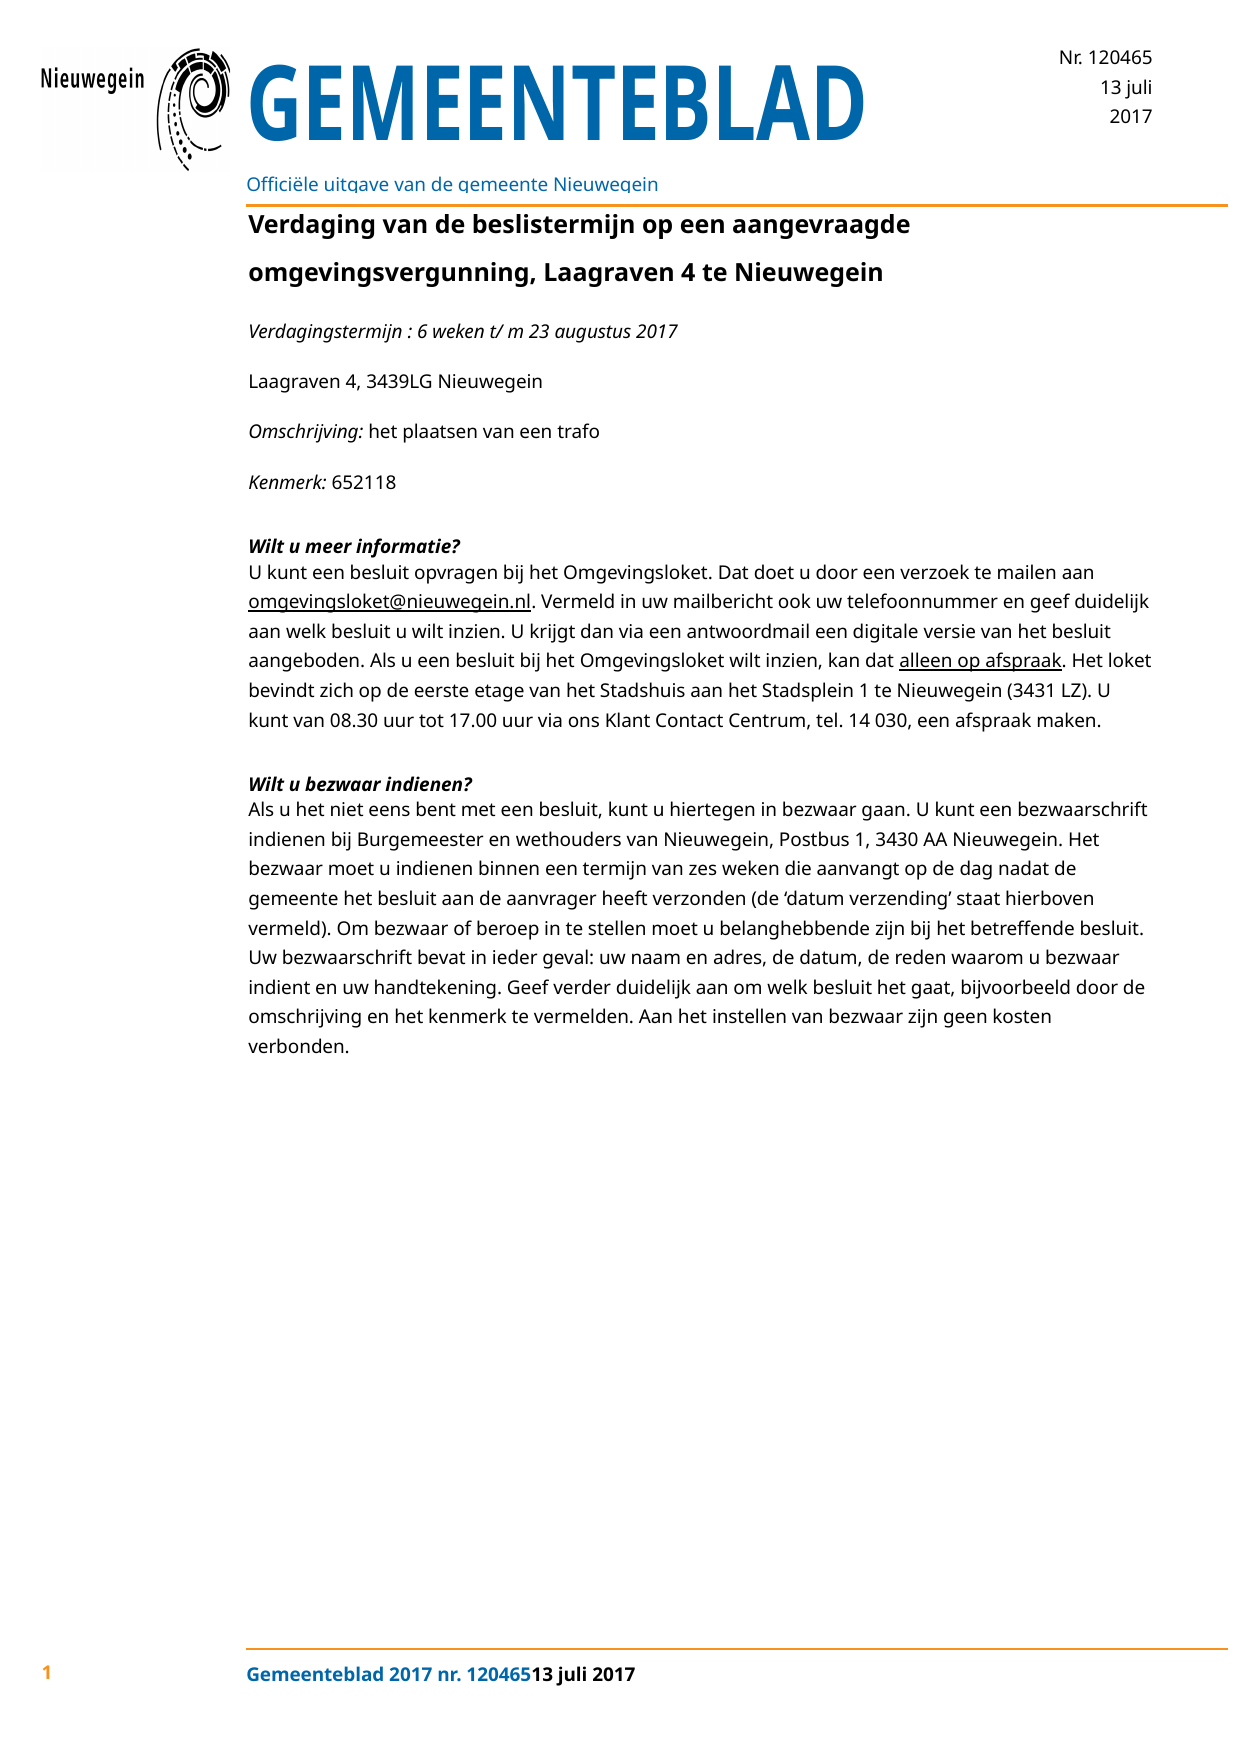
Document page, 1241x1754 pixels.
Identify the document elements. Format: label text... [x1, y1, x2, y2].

text U kunt een besluit opvragen bij het Omgevingsloket. Dat doet u door een verzoek te mailen aan omgevingsloket@nieuwegein.nl. Vermeld in uw mailbericht ook uw telefoonnummer en geef duidelijk aan welk besluit u wilt inzien. U krijgt dan via een antwoordmail een digitale versie van het besluit aangeboden. Als u een besluit bij het Omgevingsloket wilt inzien, kan dat alleen op afspraak. Het loket bevindt zich op de eerste etage van het Stadshuis aan het Stadsplein 1 te Nieuwegein (3431 LZ). U kunt van 08.30 uur tot 17.00 uur via ons Klant Contact Centrum, tel. 14 030, een afspraak maken. [248, 559, 1152, 732]
text Als u het niet eens bent met een besluit, kunt u hiertegen in bezwaar gaan. U kunt een bezwaarschrift indienen bij Burgemeester en wethouders van Nieuwegein, Postbus 1, 3430 AA Nieuwegein. Het bezwaar moet u indienen binnen een termijn van zes weken die aanvangt op de dag nadat de gemeente het besluit aan de aanvrager heeft verzonden (de ‘datum verzending’ staat hierboven vermeld). Om bezwaar of beroep in te stellen moet u belanghebbende zijn bij het betreffende besluit. Uw bezwaarschrift bevat in ieder geval: uw naam en adres, de datum, de reden waarom u bezwaar indient en uw handtekening. Geef verder duidelijk aan om welk besluit het gaat, bijvoorbeeld door de omschrijving en het kenmerk te vermelden. Aan het instellen van bezwaar zijn geen kosten verbonden. [248, 796, 1152, 1059]
text Laagraven 4, 3439LG Nieuwegein [248, 368, 1152, 394]
text Verdaging van de beslistermijn op een aangevraagde omgevingsvergunning, Laagraven 4 te Nieuwegein [248, 207, 1152, 288]
text Kenmerk: 652118 [248, 469, 1152, 495]
text Wilt u meer informatie? [248, 533, 1152, 559]
text Verdagingstermijn : 6 weken t/ m 23 augustus 2017 [248, 318, 1152, 344]
text Wilt u bezwaar indienen? [248, 771, 1152, 796]
picture [41, 47, 231, 172]
text Omschrijving: het plaatsen van een trafo [248, 419, 1152, 444]
